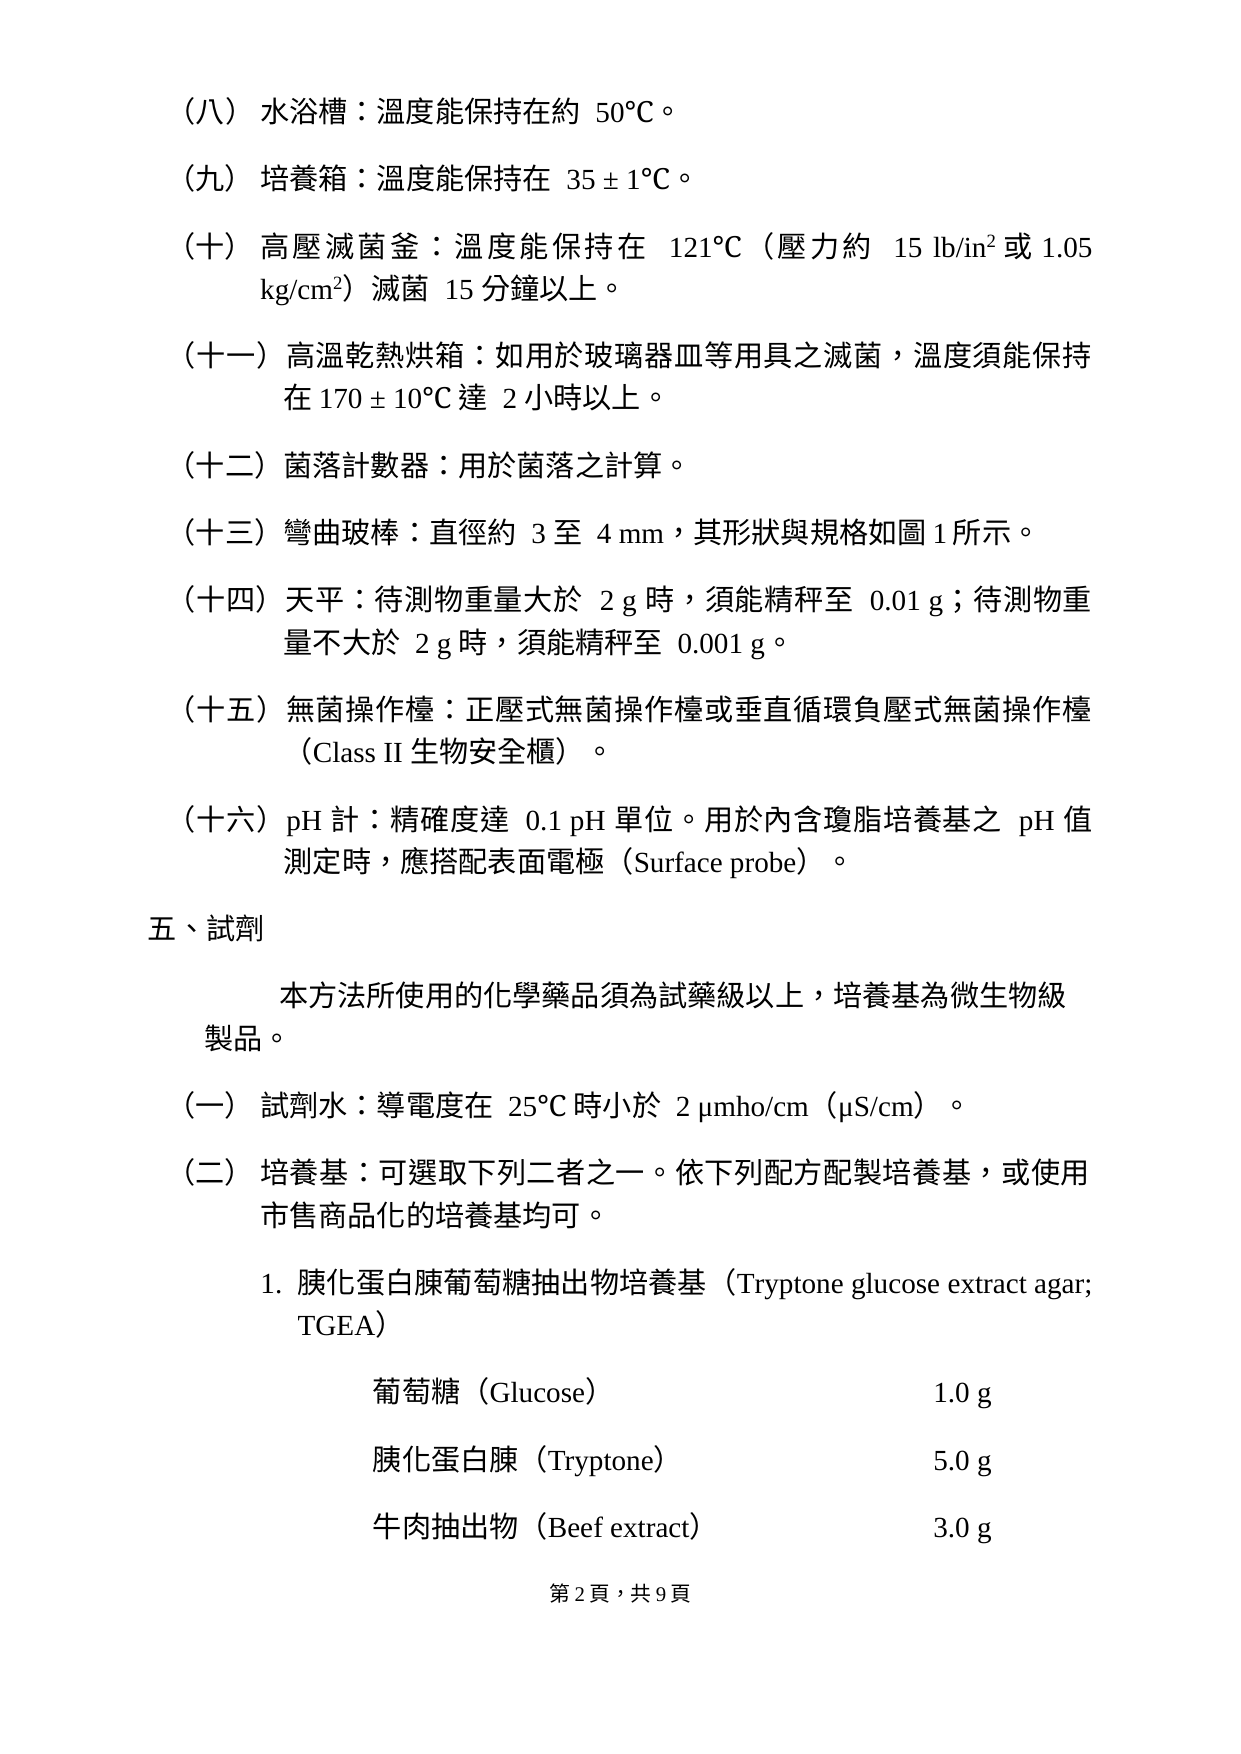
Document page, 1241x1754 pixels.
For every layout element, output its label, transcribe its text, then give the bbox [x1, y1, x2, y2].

text （十五）無菌操作檯：正壓式無菌操作檯或垂直循環負壓式無菌操作檯（Class II 生物安全櫃）。 [166, 687, 1092, 771]
subtitle 本方法所使用的化學藥品須為試藥級以上，培養基為微生物級製品。 [204, 973, 1092, 1058]
text （九） 培養箱：溫度能保持在 35 ± 1℃。 [166, 156, 1092, 198]
text （十一）高溫乾熱烘箱：如用於玻璃器皿等用具之滅菌，溫度須能保持在170 ± 10℃ 達 2 小時以上。 [166, 333, 1092, 417]
text 胰化蛋白腖（Tryptone） 5.0 g [373, 1436, 1092, 1479]
text 1. 胰化蛋白腖葡萄糖抽出物培養基（Tryptone glucose extract agar; TGEA） [260, 1259, 1092, 1344]
text （一） 試劑水：導電度在 25℃ 時小於 2 μmho/cm（μS/cm）。 [166, 1083, 1092, 1125]
text （八） 水浴槽：溫度能保持在約 50℃。 [166, 89, 1092, 131]
text （十三）彎曲玻棒：直徑約 3 至 4 mm，其形狀與規格如圖1所示。 [166, 510, 1092, 552]
text 牛肉抽出物（Beef extract） 3.0 g [373, 1504, 1092, 1546]
text 葡萄糖（Glucose） 1.0 g [373, 1369, 1092, 1411]
text （十六）pH 計：精確度達 0.1 pH 單位。用於內含瓊脂培養基之 pH 值測定時，應搭配表面電極（Surface probe）。 [166, 796, 1092, 881]
text （十四）天平：待測物重量大於 2 g 時，須能精秤至 0.01 g；待測物重量不大於 2 g 時，須能精秤至 0.001 g。 [166, 577, 1092, 662]
subtitle 五、試劑 [148, 906, 1092, 948]
text （十二）菌落計數器：用於菌落之計算。 [166, 442, 1092, 485]
text （二） 培養基：可選取下列二者之一。依下列配方配製培養基，或使用市售商品化的培養基均可。 [166, 1150, 1092, 1234]
text （十） 高壓滅菌釜：溫度能保持在 121℃（壓力約 15 lb/in2或1.05 kg/cm2）滅菌 15 分鐘以上。 [166, 223, 1092, 308]
